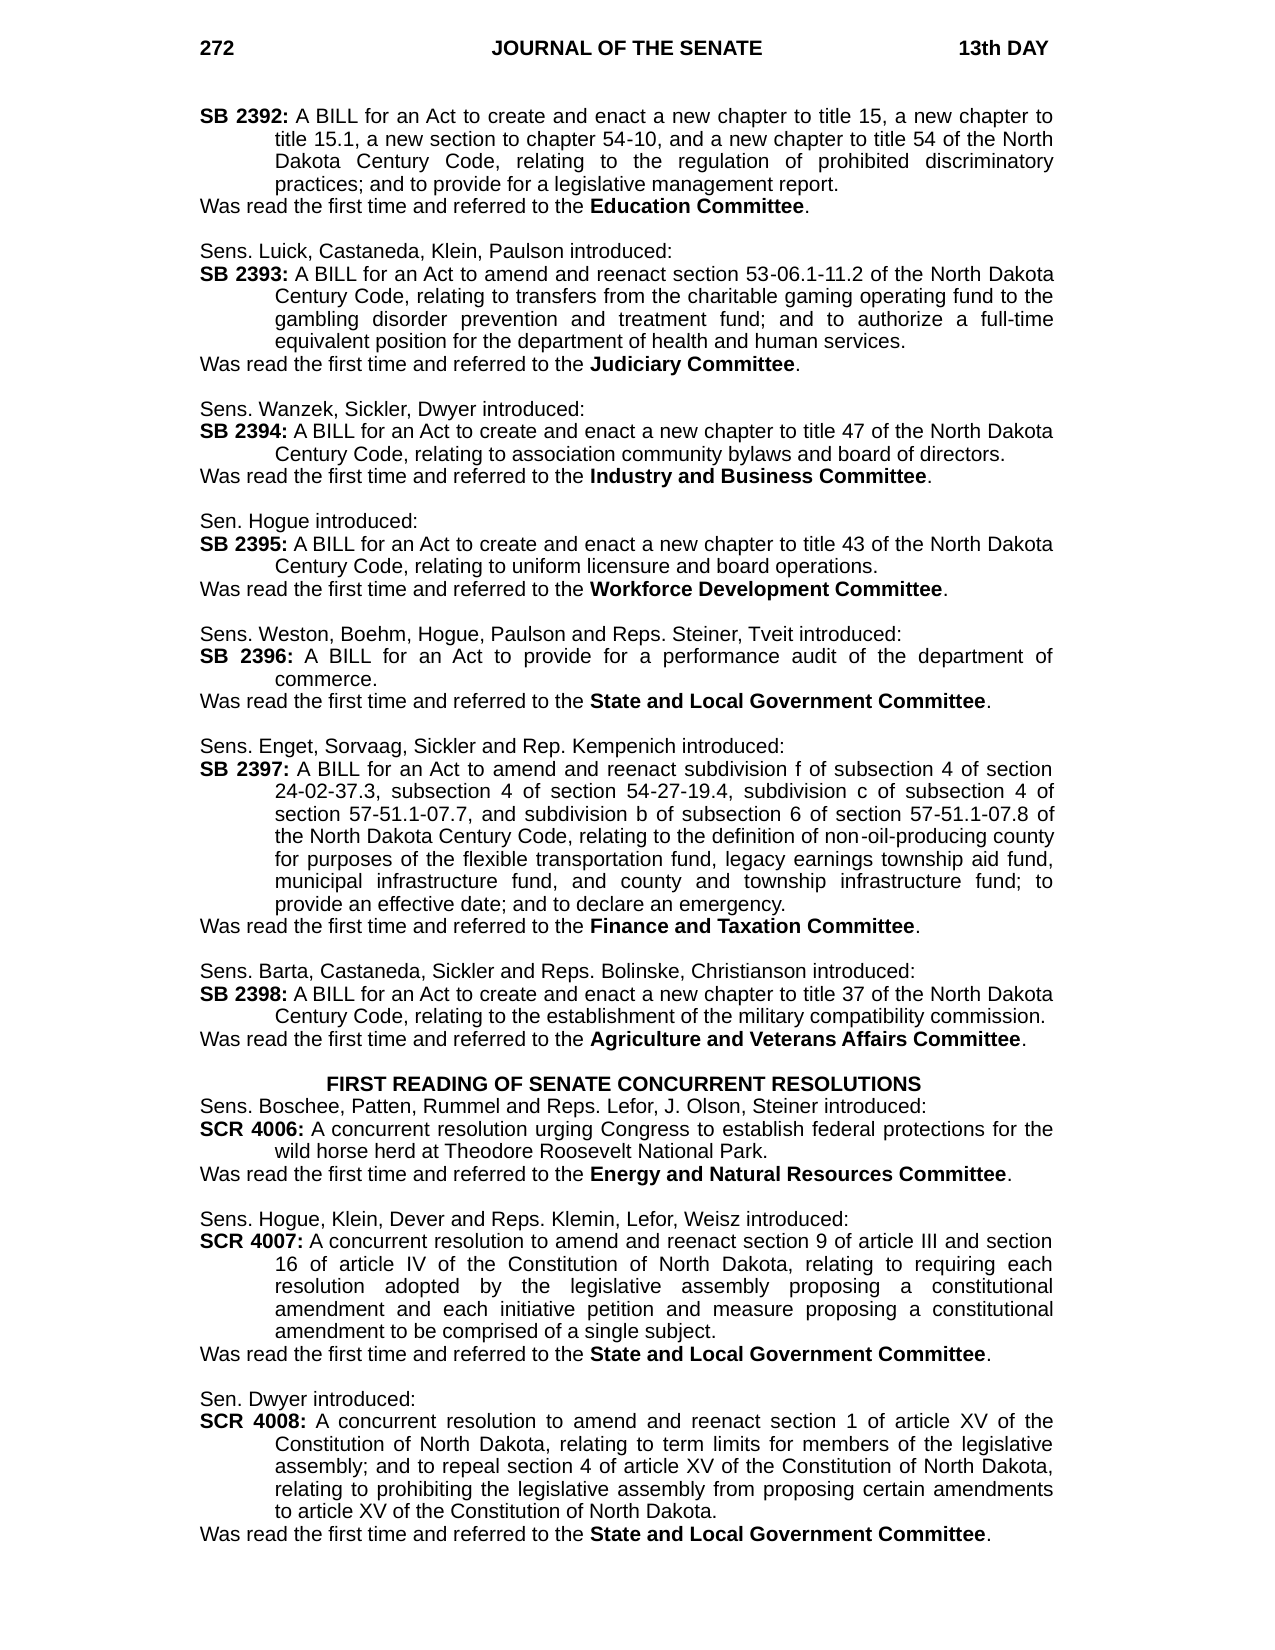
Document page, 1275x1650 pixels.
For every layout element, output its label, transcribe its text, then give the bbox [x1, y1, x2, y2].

text Sen. Hogue introduced: [199, 511, 1054, 533]
text Sens. Boschee, Patten, Rummel and Reps. Lefor, J. Olson, Steiner introduced: [199, 1096, 1054, 1118]
text Was read the first time and referred to the Workforce Development Committee. [199, 578, 1054, 601]
text Was read the first time and referred to the Education Committee. [199, 196, 1054, 218]
text Sens. Barta, Castaneda, Sickler and Reps. Bolinske, Christianson introduced: [199, 961, 1054, 983]
text Was read the first time and referred to the State and Local Government Committee. [199, 1523, 1054, 1546]
subtitle Page 271 [9, 9, 109, 33]
title SB 2398: A BILL for an Act to create and enact a new chapter to title 37 of the North Dakota Century Code, relating to the establishment of the military compatibility commission. [199, 983, 1054, 1028]
text FIRST READING OF SENATE CONCURRENT RESOLUTIONS [199, 1073, 1054, 1096]
title SB 2392: A BILL for an Act to create and enact a new chapter to title 15, a new chapter to title 15.1, a new section to chapter 54‑10, and a new chapter to title 54 of the North Dakota Century Code, relating to the regulation of prohibited discriminatory practices; and to provide for a legislative management report. [199, 106, 1054, 196]
title SB 2397: A BILL for an Act to amend and reenact subdivision f of subsection 4 of section 24‑02‑37.3, subsection 4 of section 54‑27‑19.4, subdivision c of subsection 4 of section 57‑51.1‑07.7, and subdivision b of subsection 6 of section 57‑51.1‑07.8 of the North Dakota Century Code, relating to the definition of non‑oil‑producing county for purposes of the flexible transportation fund, legacy earnings township aid fund, municipal infrastructure fund, and county and township infrastructure fund; to provide an effective date; and to declare an emergency. [199, 758, 1054, 916]
text [0, 0, 118, 42]
text Was read the first time and referred to the Judiciary Committee. [199, 353, 1054, 376]
text Sens. Luick, Castaneda, Klein, Paulson introduced: [199, 241, 1054, 263]
text Was read the first time and referred to the Agriculture and Veterans Affairs Committee. [199, 1028, 1054, 1051]
text Sens. Wanzek, Sickler, Dwyer introduced: [199, 398, 1054, 421]
text Sens. Hogue, Klein, Dever and Reps. Klemin, Lefor, Weisz introduced: [199, 1208, 1054, 1231]
text Was read the first time and referred to the Industry and Business Committee. [199, 466, 1054, 488]
title SB 2393: A BILL for an Act to amend and reenact section 53‑06.1‑11.2 of the North Dakota Century Code, relating to transfers from the charitable gaming operating fund to the gambling disorder prevention and treatment fund; and to authorize a full-time equivalent position for the department of health and human services. [199, 263, 1054, 353]
text Was read the first time and referred to the Finance and Taxation Committee. [199, 916, 1054, 938]
title SB 2396: A BILL for an Act to provide for a performance audit of the department of commerce. [199, 646, 1054, 691]
title SCR 4006: A concurrent resolution urging Congress to establish federal protections for the wild horse herd at Theodore Roosevelt National Park. [199, 1118, 1054, 1163]
title SCR 4008: A concurrent resolution to amend and reenact section 1 of article XV of the Constitution of North Dakota, relating to term limits for members of the legislative assembly; and to repeal section 4 of article XV of the Constitution of North Dakota, relating to prohibiting the legislative assembly from proposing certain amendments to article XV of the Constitution of North Dakota. [199, 1411, 1054, 1523]
title SCR 4007: A concurrent resolution to amend and reenact section 9 of article III and section 16 of article IV of the Constitution of North Dakota, relating to requiring each resolution adopted by the legislative assembly proposing a constitutional amendment and each initiative petition and measure proposing a constitutional amendment to be comprised of a single subject. [199, 1231, 1054, 1343]
text Was read the first time and referred to the Energy and Natural Resources Committee. [199, 1163, 1054, 1186]
text Was read the first time and referred to the State and Local Government Committee. [199, 1343, 1054, 1366]
title SB 2395: A BILL for an Act to create and enact a new chapter to title 43 of the North Dakota Century Code, relating to uniform licensure and board operations. [199, 533, 1054, 578]
text Was read the first time and referred to the State and Local Government Committee. [199, 691, 1054, 713]
title SB 2394: A BILL for an Act to create and enact a new chapter to title 47 of the North Dakota Century Code, relating to association community bylaws and board of directors. [199, 421, 1054, 466]
text Sen. Dwyer introduced: [199, 1388, 1054, 1411]
text Sens. Enget, Sorvaag, Sickler and Rep. Kempenich introduced: [199, 736, 1054, 758]
text Sens. Weston, Boehm, Hogue, Paulson and Reps. Steiner, Tveit introduced: [199, 623, 1054, 646]
